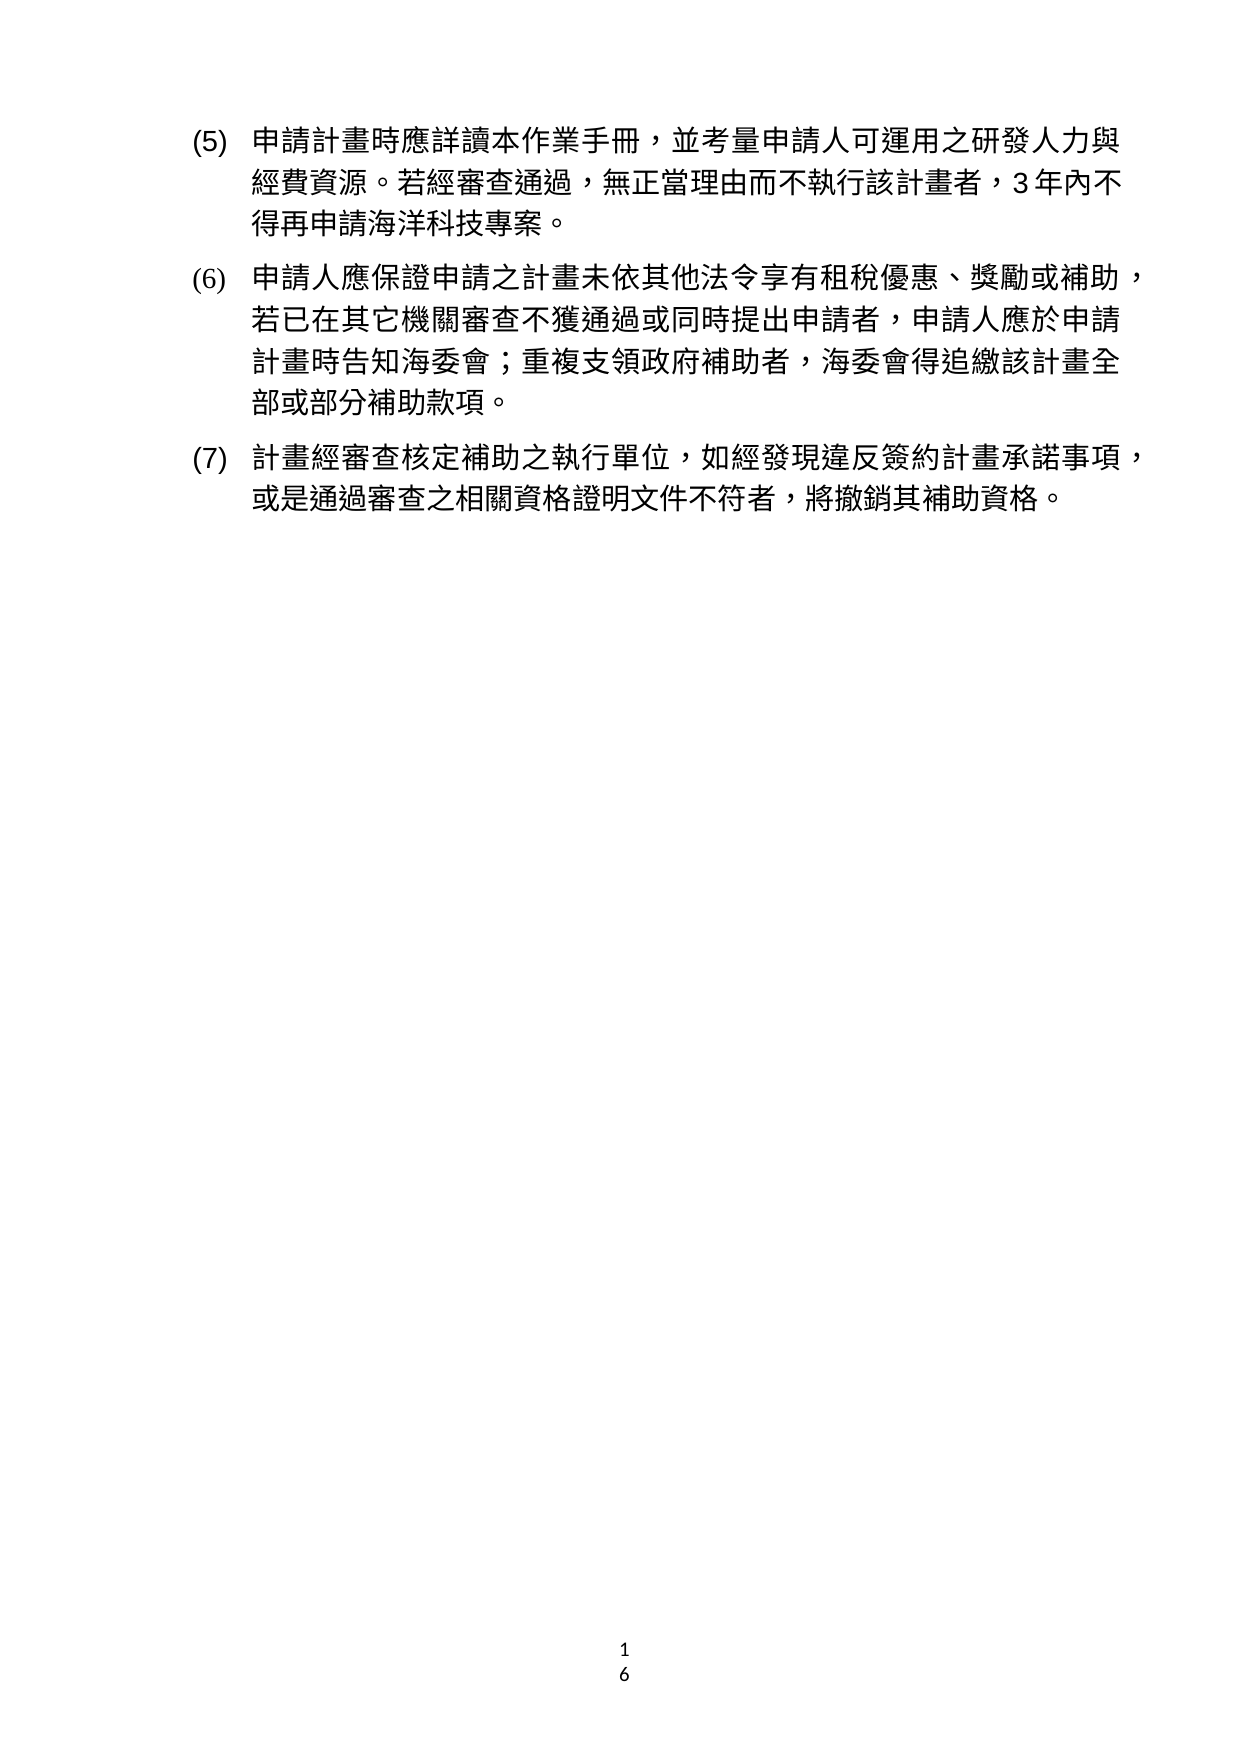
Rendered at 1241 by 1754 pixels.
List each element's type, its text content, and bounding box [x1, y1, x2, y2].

list 申請人應保證申請之計畫未依其他法令享有租稅優惠、獎勵或補助，若已在其它機關審查不獲通過或同時提出申請者，申請人應於申請計畫時告知海委會；重複支領政府補助者，海委會得追繳該計畫全部或部分補助款項。 [192, 256, 1122, 422]
list 申請計畫時應詳讀本作業手冊，並考量申請人可運用之研發人力與經費資源。若經審查通過，無正當理由而不執行該計畫者，3年內不得再申請海洋科技專案。 [192, 118, 1122, 243]
list 計畫經審查核定補助之執行單位，如經發現違反簽約計畫承諾事項，或是通過審查之相關資格證明文件不符者，將撤銷其補助資格。 [192, 435, 1122, 518]
